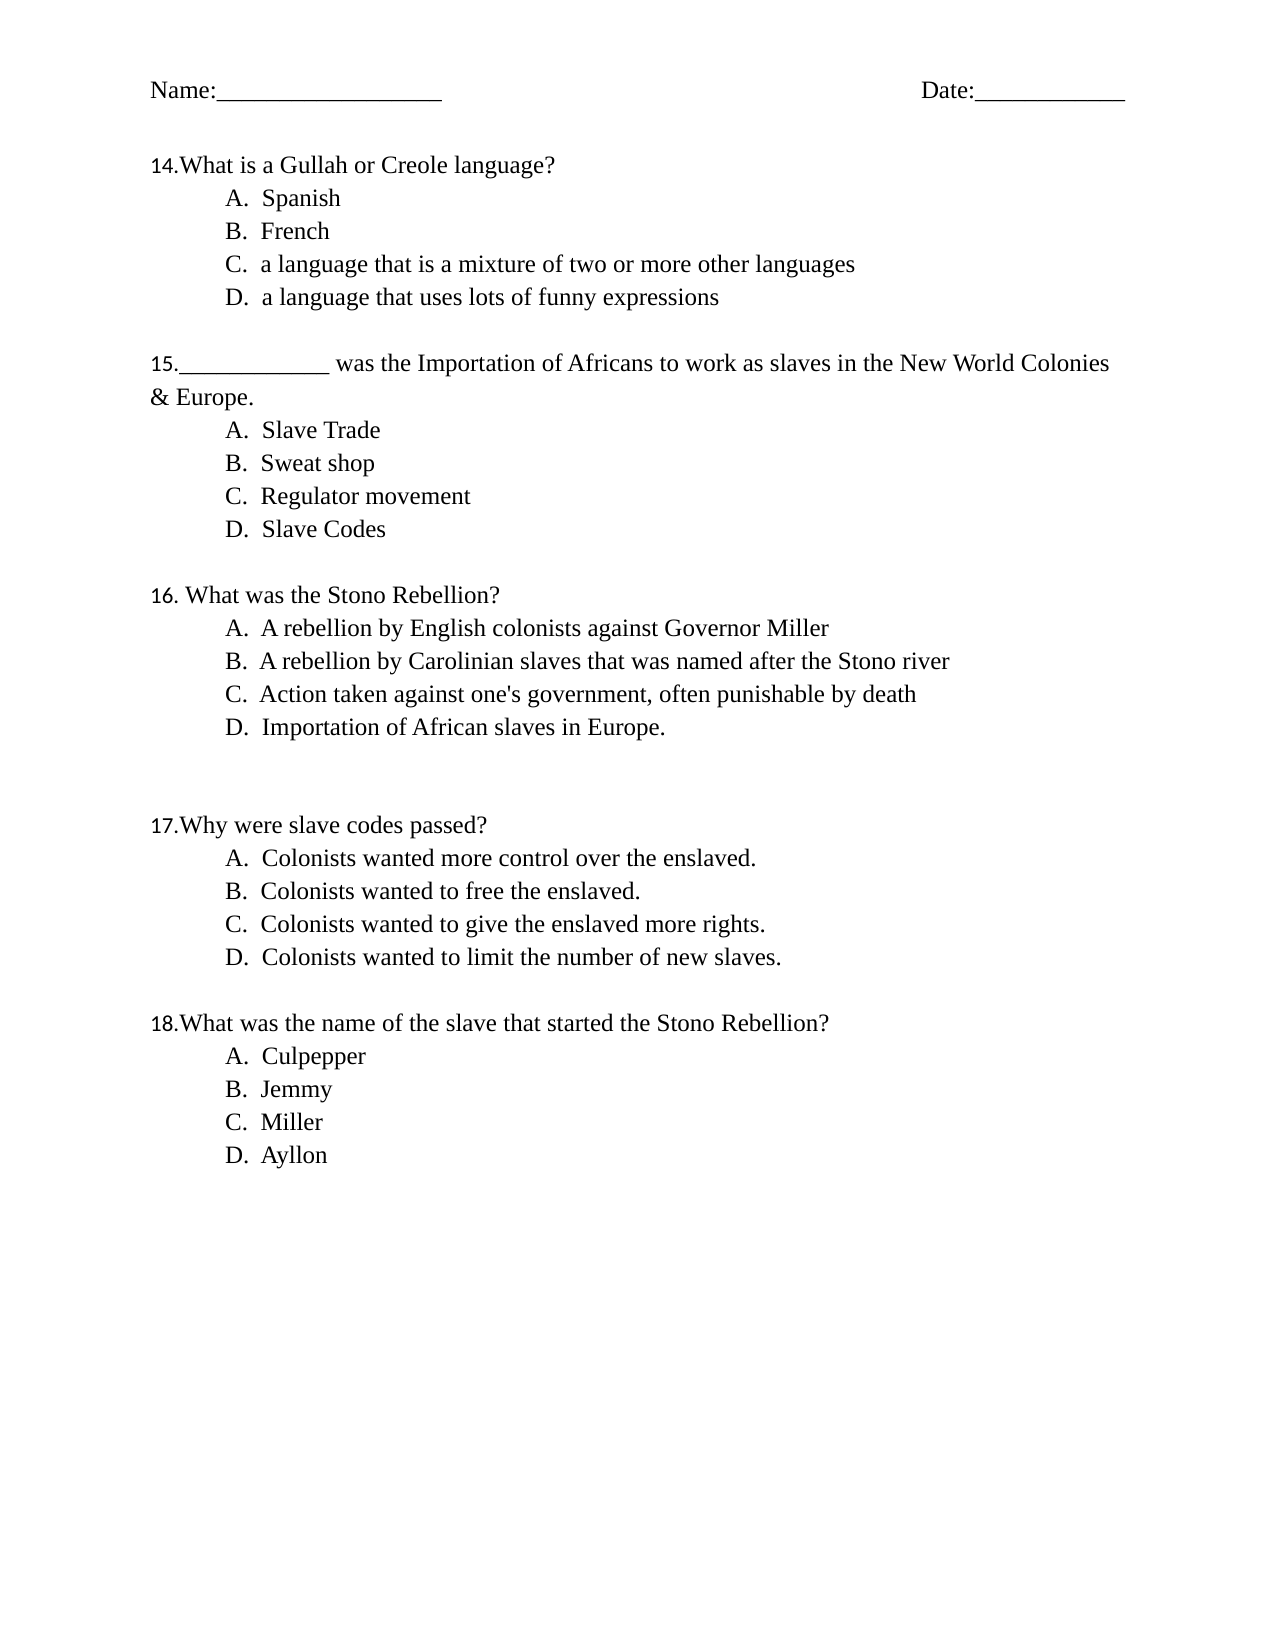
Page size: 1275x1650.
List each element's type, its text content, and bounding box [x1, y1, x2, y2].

text D. Importation of African slaves in Europe. [225, 712, 1125, 741]
text D. Slave Codes [225, 514, 1125, 543]
text D. Ayllon [225, 1141, 1125, 1169]
text B. Colonists wanted to free the enslaved. [225, 876, 1125, 905]
list ____________ was the Importation of Africans to work as slaves in the New World Colonies & Europe. [150, 348, 1125, 411]
text C. Action taken against one's government, often punishable by death [225, 679, 1125, 708]
list Why were slave codes passed? [150, 810, 1125, 839]
text B. Sweat shop [225, 448, 1125, 477]
text B. A rebellion by Carolinian slaves that was named after the Stono river [225, 646, 1125, 675]
text D. a language that uses lots of funny expressions [225, 282, 1125, 311]
text C. a language that is a mixture of two or more other languages [225, 249, 1125, 278]
list What was the name of the slave that started the Stono Rebellion? [150, 1008, 1125, 1037]
list What is a Gullah or Creole language? [150, 150, 1125, 179]
text C. Regulator movement [225, 481, 1125, 509]
text C. Colonists wanted to give the enslaved more rights. [225, 909, 1125, 938]
text B. French [225, 216, 1125, 245]
text A. Spanish [225, 183, 1125, 212]
list What was the Stono Rebellion? [150, 580, 1125, 609]
text A. Slave Trade [225, 415, 1125, 443]
text A. A rebellion by English colonists against Governor Miller [225, 613, 1125, 642]
text A. Colonists wanted more control over the enslaved. [225, 843, 1125, 872]
text D. Colonists wanted to limit the number of new slaves. [225, 942, 1125, 971]
text C. Miller [225, 1107, 1125, 1136]
text B. Jemmy [225, 1074, 1125, 1103]
text A. Culpepper [225, 1041, 1125, 1070]
